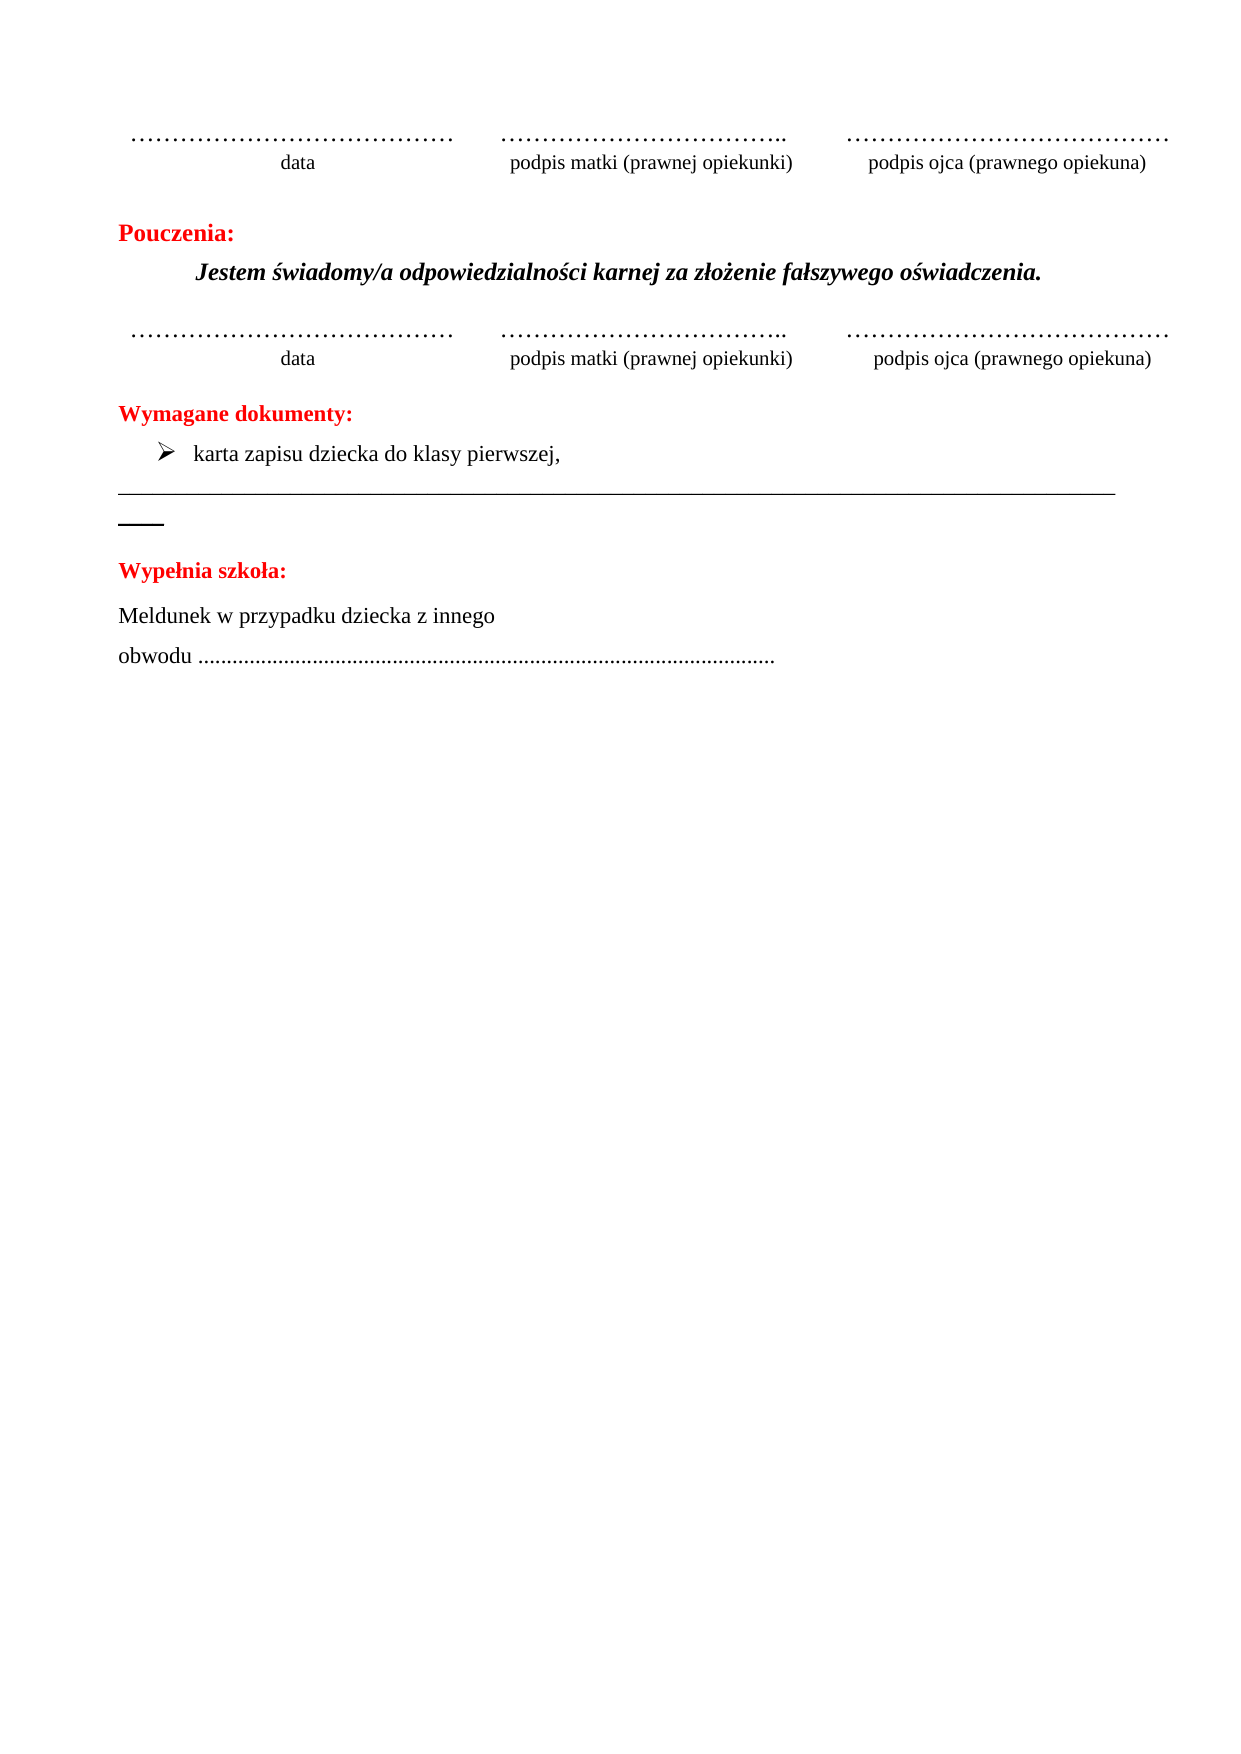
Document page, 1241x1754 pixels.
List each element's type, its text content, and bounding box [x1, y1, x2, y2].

table_header ………………………………… [118, 314, 488, 346]
table_header …………………………….. [488, 314, 815, 346]
table_cell podpis matki (prawnej opiekunki) [488, 150, 815, 175]
text Meldunek w przypadku dziecka z innego obwodu ..................................................................................................... [118, 602, 1122, 668]
subtitle Wypełnia szkoła: [118, 557, 1122, 583]
table_cell podpis matki (prawnej opiekunki) [488, 346, 815, 372]
text Wymagane dokumenty: [118, 400, 1122, 427]
table_cell podpis ojca (prawnego opiekuna) [815, 346, 1184, 372]
table_cell data [118, 346, 488, 372]
table_header ………………………………… [815, 314, 1184, 346]
table_header ………………………………… [118, 118, 488, 150]
table_header …………………………….. [488, 118, 815, 150]
table_cell data [118, 150, 488, 175]
table_header ………………………………… [815, 118, 1184, 150]
list karta zapisu dziecka do klasy pierwszej, [156, 440, 1122, 467]
subtitle ___________________________________________________________________________________________ [118, 471, 1122, 528]
text Jestem świadomy/a odpowiedzialności karnej za złożenie fałszywego oświadczenia. [118, 257, 1122, 286]
text Pouczenia: [118, 218, 1122, 247]
table_cell podpis ojca (prawnego opiekuna) [815, 150, 1184, 175]
